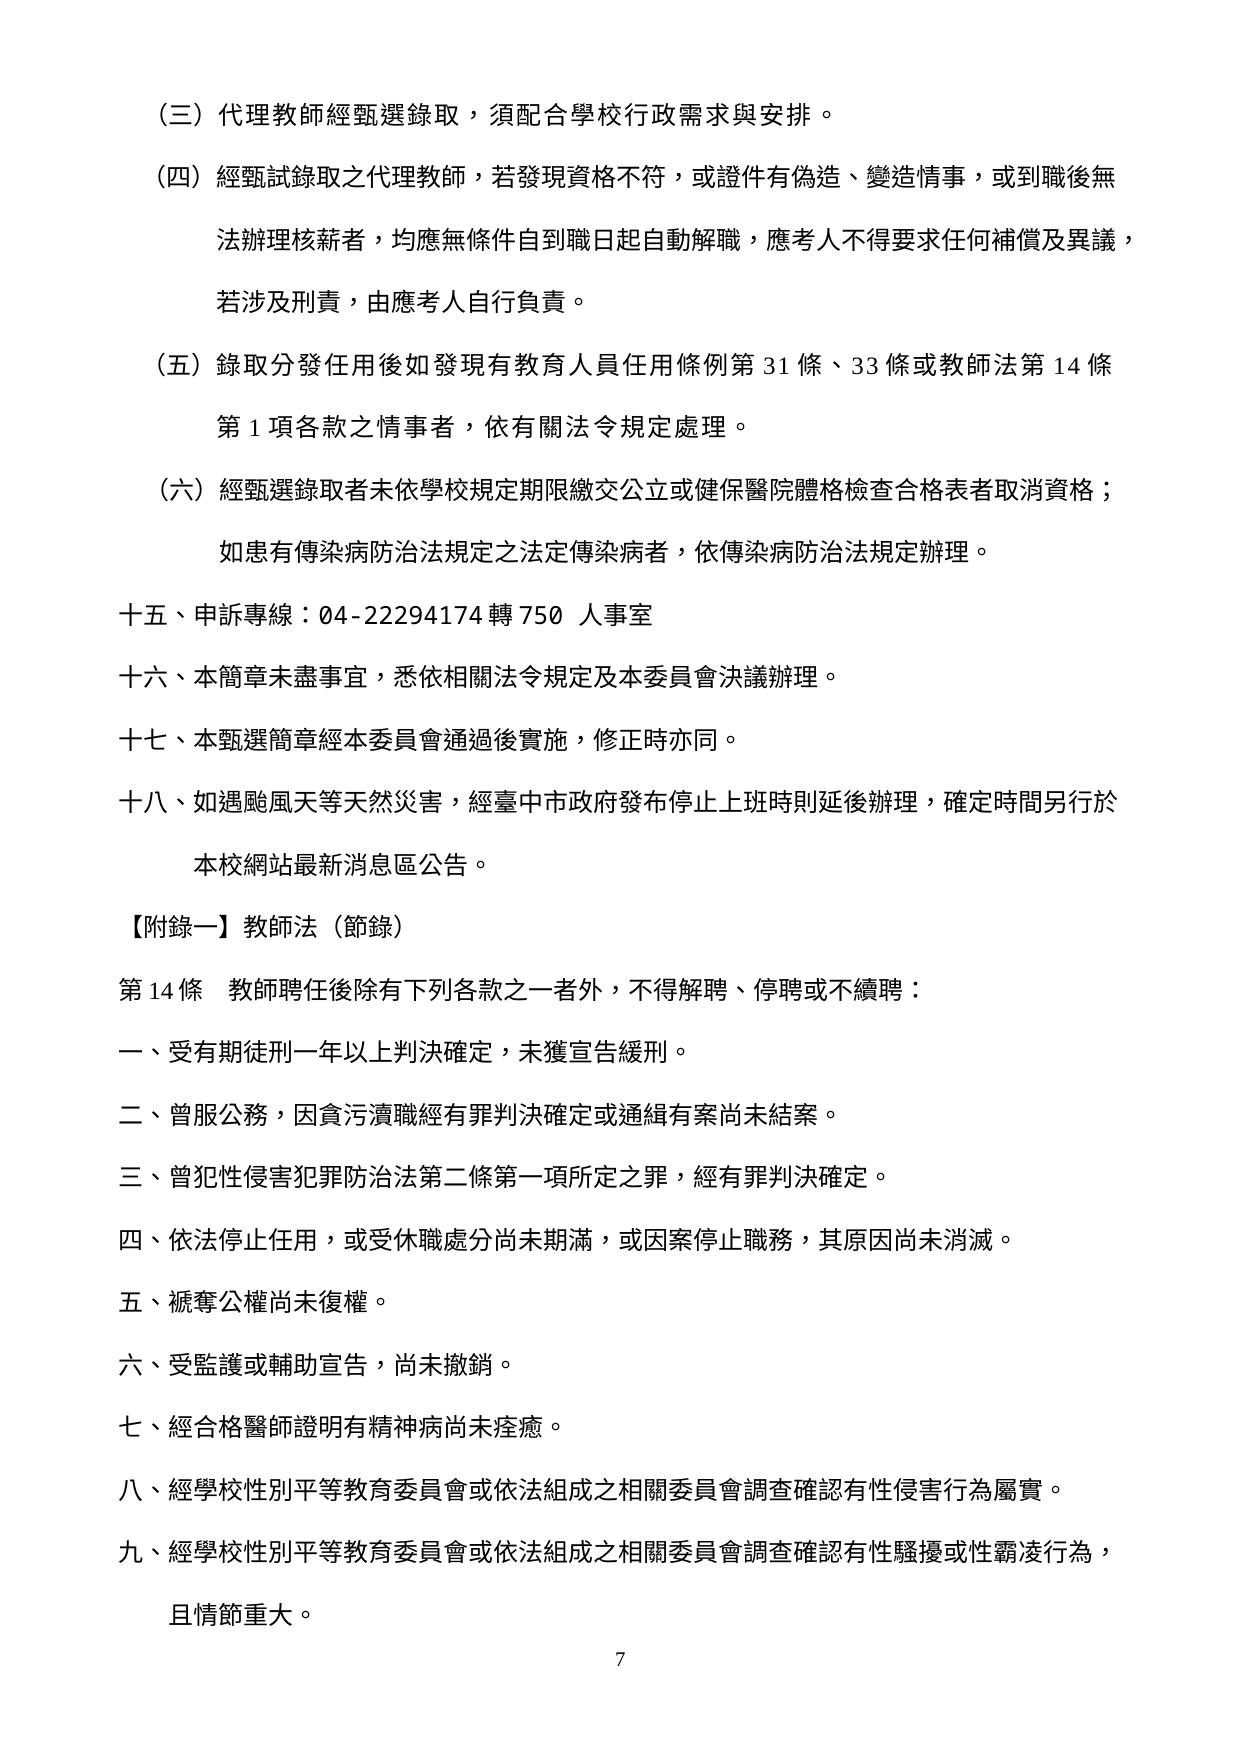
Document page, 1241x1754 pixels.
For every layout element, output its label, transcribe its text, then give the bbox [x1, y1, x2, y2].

text 九、經學校性別平等教育委員會或依法組成之相關委員會調查確認有性騷擾或性霸凌行為，且情節重大。 [118, 1509, 262, 1634]
text 三、曾犯性侵害犯罪防治法第二條第一項所定之罪，經有罪判決確定。 [1050, 1134, 1122, 1197]
text 二、曾服公務，因貪污瀆職經有罪判決確定或通緝有案尚未結案。 [118, 1072, 262, 1134]
text （六）經甄選錄取者未依學校規定期限繳交公立或健保醫院體格檢查合格表者取消資格； [144, 447, 1122, 509]
text 五、褫奪公權尚未復權。 [118, 1259, 262, 1322]
text 一、受有期徒刑一年以上判決確定，未獲宣告緩刑。 [1050, 1009, 1122, 1072]
text （四）經甄試錄取之代理教師，若發現資格不符，或證件有偽造、變造情事，或到職後無法辦理核薪者，均應無條件自到職日起自動解職，應考人不得要求任何補償及異議，若涉及刑責，由應考人自行負責。 [141, 134, 1122, 322]
text 四、依法停止任用，或受休職處分尚未期滿，或因案停止職務，其原因尚未消滅。 [118, 1197, 262, 1259]
text 十七、本甄選簡章經本委員會通過後實施，修正時亦同。 [118, 697, 1122, 759]
text 如患有傳染病防治法規定之法定傳染病者，依傳染病防治法規定辦理。 [144, 509, 1122, 572]
text 【附錄一】教師法（節錄） [118, 884, 1122, 947]
text 八、經學校性別平等教育委員會或依法組成之相關委員會調查確認有性侵害行為屬實。 [118, 1447, 262, 1509]
text 三、曾犯性侵害犯罪防治法第二條第一項所定之罪，經有罪判決確定。 [118, 1134, 262, 1197]
text 六、受監護或輔助宣告，尚未撤銷。 [1050, 1322, 1122, 1384]
text 四、依法停止任用，或受休職處分尚未期滿，或因案停止職務，其原因尚未消滅。 [1050, 1197, 1122, 1259]
text 八、經學校性別平等教育委員會或依法組成之相關委員會調查確認有性侵害行為屬實。 [1050, 1447, 1122, 1509]
text （三）代理教師經甄選錄取，須配合學校行政需求與安排。 [118, 72, 1122, 134]
text 一、受有期徒刑一年以上判決確定，未獲宣告緩刑。 [118, 1009, 262, 1072]
text 九、經學校性別平等教育委員會或依法組成之相關委員會調查確認有性騷擾或性霸凌行為，且情節重大。 [1050, 1509, 1122, 1634]
text 二、曾服公務，因貪污瀆職經有罪判決確定或通緝有案尚未結案。 [1050, 1072, 1122, 1134]
text 七、經合格醫師證明有精神病尚未痊癒。 [1050, 1384, 1122, 1447]
text 十六、本簡章未盡事宜，悉依相關法令規定及本委員會決議辦理。 [118, 634, 1122, 697]
text 六、受監護或輔助宣告，尚未撤銷。 [118, 1322, 262, 1384]
text 七、經合格醫師證明有精神病尚未痊癒。 [118, 1384, 262, 1447]
text 五、褫奪公權尚未復權。 [1050, 1259, 1122, 1322]
text 十八、如遇颱風天等天然災害，經臺中市政府發布停止上班時則延後辦理，確定時間另行於本校網站最新消息區公告。 [118, 759, 1122, 884]
text （五）錄取分發任用後如發現有教育人員任用條例第31條、33條或教師法第14條第1項各款之情事者，依有關法令規定處理。 [141, 322, 1122, 447]
text 第14條 教師聘任後除有下列各款之一者外，不得解聘、停聘或不續聘： [118, 947, 1122, 1009]
text 十五、申訴專線：04-22294174轉750 人事室 [118, 572, 1122, 634]
